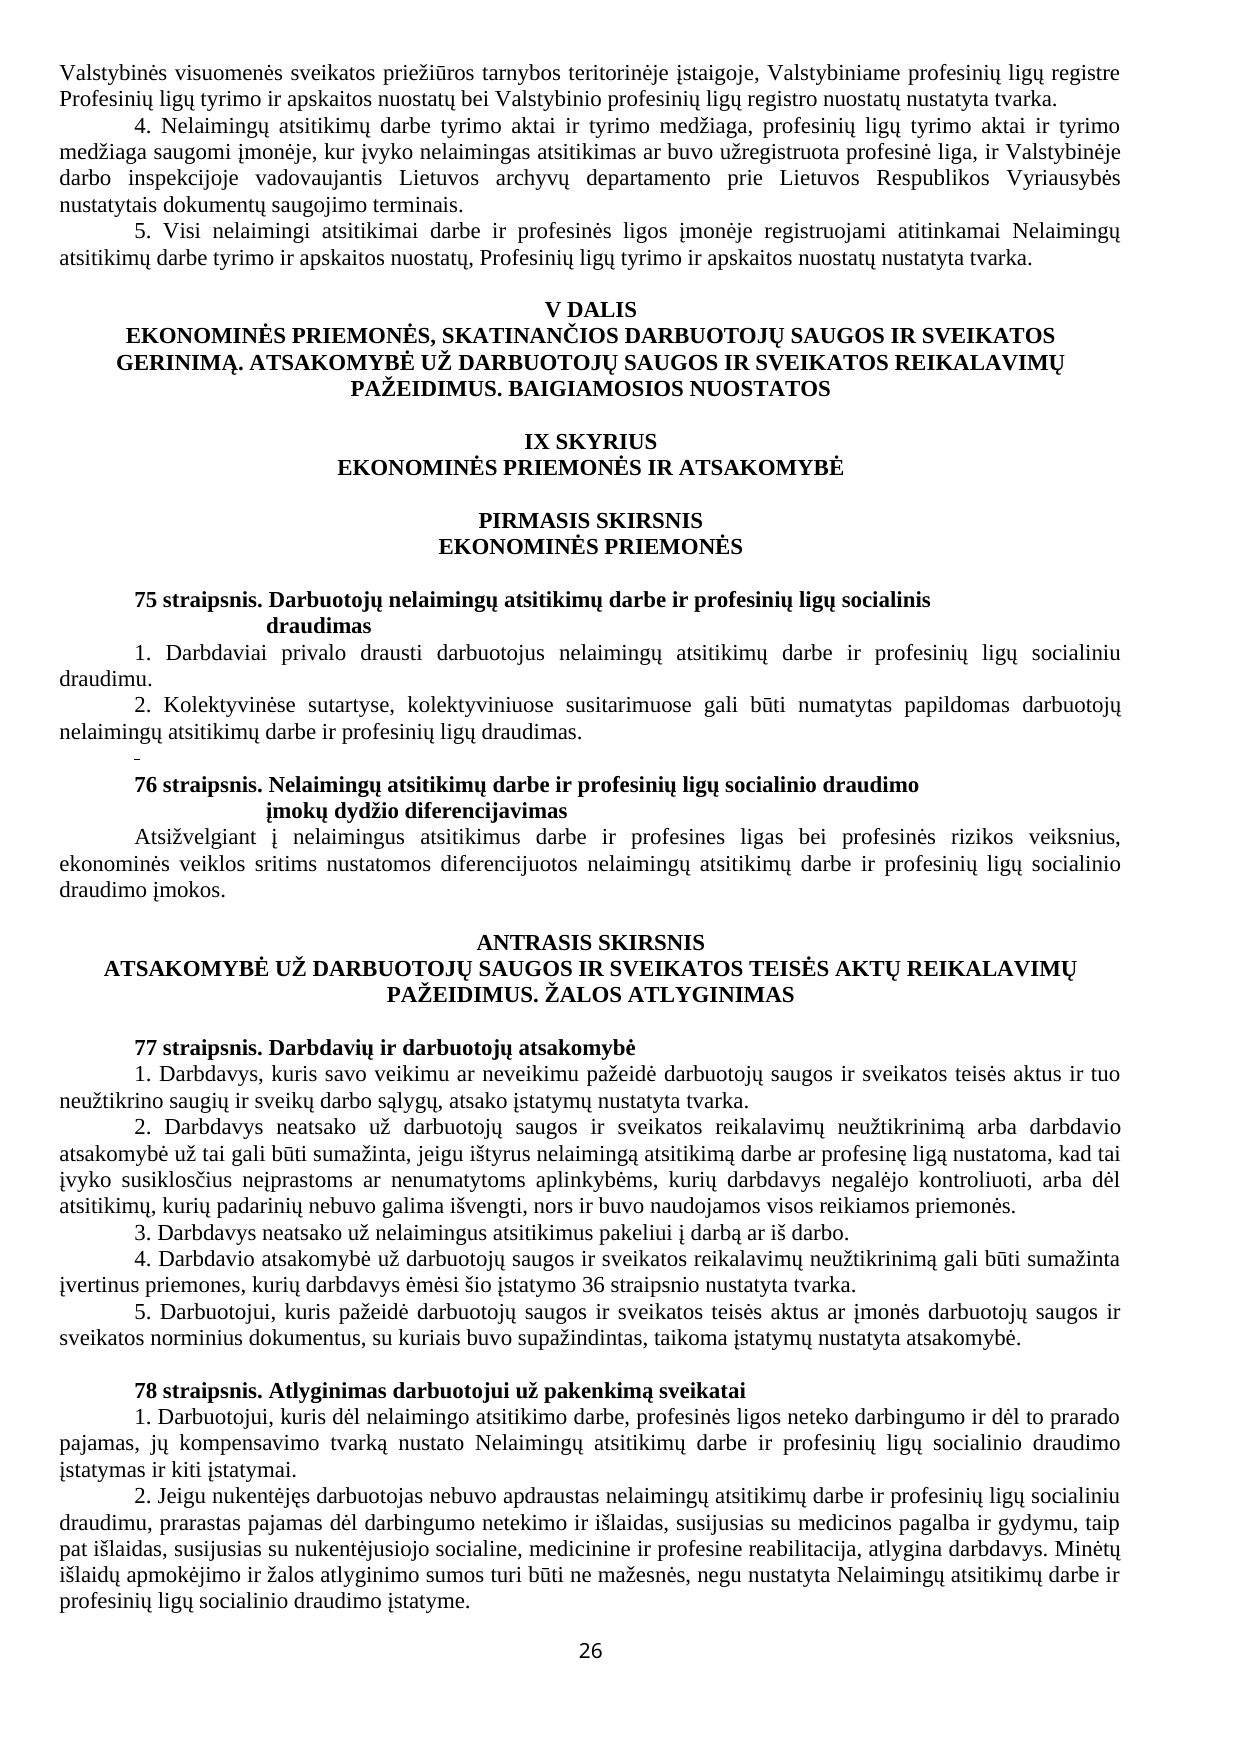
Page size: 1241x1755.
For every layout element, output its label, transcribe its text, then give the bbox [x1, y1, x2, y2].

text 5. Visi nelaimingi atsitikimai darbe ir profesinės ligos įmonėje registruojami atitinkamai Nelaimingų atsitikimų darbe tyrimo ir apskaitos nuostatų, Profesinių ligų tyrimo ir apskaitos nuostatų nustatyta tvarka. [59, 217, 1122, 270]
text įmokų dydžio diferencijavimas [266, 797, 1122, 823]
text 1. Darbdavys, kuris savo veikimu ar neveikimu pažeidė darbuotojų saugos ir sveikatos teisės aktus ir tuo neužtikrino saugių ir sveikų darbo sąlygų, atsako įstatymų nustatyta tvarka. [59, 1061, 1122, 1113]
text 2. Kolektyvinėse sutartyse, kolektyviniuose susitarimuose gali būti numatytas papildomas darbuotojų nelaimingų atsitikimų darbe ir profesinių ligų draudimas. [59, 692, 1122, 744]
subtitle pirmasis skirsnis [59, 507, 1122, 533]
text 75 straipsnis. Darbuotojų nelaimingų atsitikimų darbe ir profesinių ligų socialinis [134, 586, 1122, 612]
text IX skyrius [59, 428, 1122, 454]
text draudimas [266, 612, 1122, 639]
text 1. Darbdaviai privalo drausti darbuotojus nelaimingų atsitikimų darbe ir profesinių ligų socialiniu draudimu. [59, 639, 1122, 692]
text Valstybinės visuomenės sveikatos priežiūros tarnybos teritorinėje įstaigoje, Valstybiniame profesinių ligų registre Profesinių ligų tyrimo ir apskaitos nuostatų bei Valstybinio profesinių ligų registro nuostatų nustatyta tvarka. [59, 59, 1122, 112]
text V DALIS [59, 296, 1122, 323]
text 1. Darbuotojui, kuris dėl nelaimingo atsitikimo darbe, profesinės ligos neteko darbingumo ir dėl to prarado pajamas, jų kompensavimo tvarką nustato Nelaimingų atsitikimų darbe ir profesinių ligų socialinio draudimo įstatymas ir kiti įstatymai. [59, 1403, 1122, 1482]
text 2. Darbdavys neatsako už darbuotojų saugos ir sveikatos reikalavimų neužtikrinimą arba darbdavio atsakomybė už tai gali būti sumažinta, jeigu ištyrus nelaimingą atsitikimą darbe ar profesinę ligą nustatoma, kad tai įvyko susiklosčius neįprastoms ar nenumatytoms aplinkybėms, kurių darbdavys negalėjo kontroliuoti, arba dėl atsitikimų, kurių padarinių nebuvo galima išvengti, nors ir buvo naudojamos visos reikiamos priemonės. [59, 1113, 1122, 1219]
text 4. Nelaimingų atsitikimų darbe tyrimo aktai ir tyrimo medžiaga, profesinių ligų tyrimo aktai ir tyrimo medžiaga saugomi įmonėje, kur įvyko nelaimingas atsitikimas ar buvo užregistruota profesinė liga, ir Valstybinėje darbo inspekcijoje vadovaujantis Lietuvos archyvų departamento prie Lietuvos Respublikos Vyriausybės nustatytais dokumentų saugojimo terminais. [59, 112, 1122, 217]
text 77 straipsnis. Darbdavių ir darbuotojų atsakomybė [59, 1034, 1122, 1061]
subtitle antrasis skirsnis [59, 929, 1122, 955]
text Ekonominės priemonės [59, 533, 1122, 560]
text 78 straipsnis. Atlyginimas darbuotojui už pakenkimą sveikatai [59, 1377, 1122, 1403]
text EKONOMINĖS PRIEMONĖS, SKATINANČIOS DARBUOTOJŲ SAUGOS IR SVEIKATOS GERINIMĄ. ATSAKOMYBĖ UŽ DARBUOTOJŲ SAUGOS IR SVEIKATOS REIKALAVIMŲ PAŽEIDIMUS. BAIGIAMOSIOS NUOSTATOS [59, 323, 1122, 402]
text 2. Jeigu nukentėjęs darbuotojas nebuvo apdraustas nelaimingų atsitikimų darbe ir profesinių ligų socialiniu draudimu, prarastas pajamas dėl darbingumo netekimo ir išlaidas, susijusias su medicinos pagalba ir gydymu, taip pat išlaidas, susijusias su nukentėjusiojo socialine, medicinine ir profesine reabilitacija, atlygina darbdavys. Minėtų išlaidų apmokėjimo ir žalos atlyginimo sumos turi būti ne mažesnės, negu nustatyta Nelaimingų atsitikimų darbe ir profesinių ligų socialinio draudimo įstatyme. [59, 1482, 1122, 1614]
text Atsižvelgiant į nelaimingus atsitikimus darbe ir profesines ligas bei profesinės rizikos veiksnius, ekonominės veiklos sritims nustatomos diferencijuotos nelaimingų atsitikimų darbe ir profesinių ligų socialinio draudimo įmokos. [59, 823, 1122, 902]
text 76 straipsnis. Nelaimingų atsitikimų darbe ir profesinių ligų socialinio draudimo [134, 771, 1122, 797]
text atsakomybė už darbuotojų saugos ir sveikatos teisės aktų reikalavimų pažeidimus. žalos atlyginimas [59, 955, 1122, 1008]
text 3. Darbdavys neatsako už nelaimingus atsitikimus pakeliui į darbą ar iš darbo. [59, 1219, 1122, 1245]
text 5. Darbuotojui, kuris pažeidė darbuotojų saugos ir sveikatos teisės aktus ar įmonės darbuotojų saugos ir sveikatos norminius dokumentus, su kuriais buvo supažindintas, taikoma įstatymų nustatyta atsakomybė. [59, 1298, 1122, 1350]
text 4. Darbdavio atsakomybė už darbuotojų saugos ir sveikatos reikalavimų neužtikrinimą gali būti sumažinta įvertinus priemones, kurių darbdavys ėmėsi šio įstatymo 36 straipsnio nustatyta tvarka. [59, 1245, 1122, 1298]
text Ekonominės priemonės ir atsakomybė [59, 454, 1122, 481]
